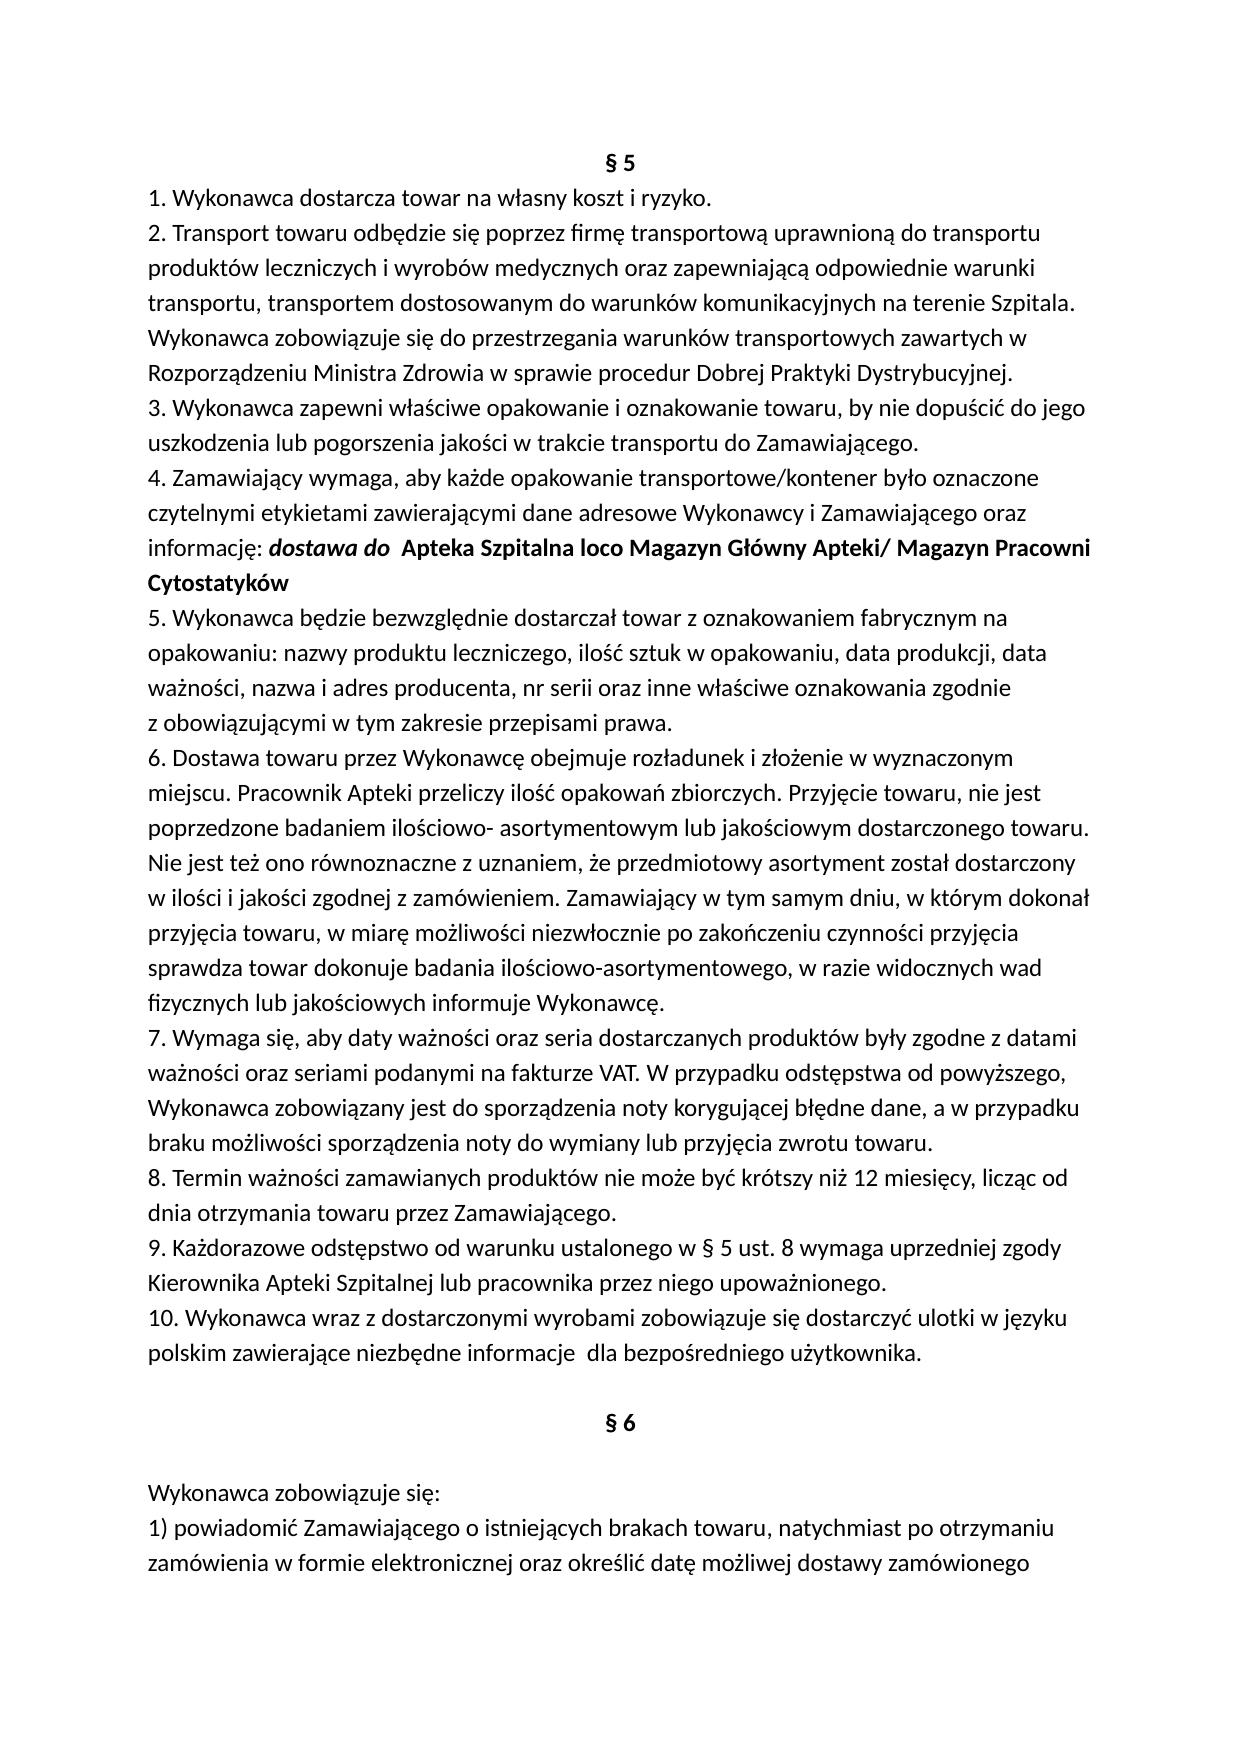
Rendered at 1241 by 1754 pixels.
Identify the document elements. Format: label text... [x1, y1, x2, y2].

text 3. Wykonawca zapewni właściwe opakowanie i oznakowanie towaru, by nie dopuścić do jego uszkodzenia lub pogorszenia jakości w trakcie transportu do Zamawiającego. [148, 393, 1093, 458]
text § 6 [148, 1408, 1093, 1438]
text 10. Wykonawca wraz z dostarczonymi wyrobami zobowiązuje się dostarczyć ulotki w języku polskim zawierające niezbędne informacje dla bezpośredniego użytkownika. [148, 1303, 1093, 1368]
text 1. Wykonawca dostarcza towar na własny koszt i ryzyko. [148, 183, 1093, 213]
text 7. Wymaga się, aby daty ważności oraz seria dostarczanych produktów były zgodne z datami ważności oraz seriami podanymi na fakturze VAT. W przypadku odstępstwa od powyższego, Wykonawca zobowiązany jest do sporządzenia noty korygującej błędne dane, a w przypadku braku możliwości sporządzenia noty do wymiany lub przyjęcia zwrotu towaru. [148, 1023, 1093, 1158]
text 1) powiadomić Zamawiającego o istniejących brakach towaru, natychmiast po otrzymaniu zamówienia w formie elektronicznej oraz określić datę możliwej dostawy zamówionego [148, 1513, 1093, 1578]
text 2. Transport towaru odbędzie się poprzez firmę transportową uprawnioną do transportu produktów leczniczych i wyrobów medycznych oraz zapewniającą odpowiednie warunki transportu, transportem dostosowanym do warunków komunikacyjnych na terenie Szpitala. Wykonawca zobowiązuje się do przestrzegania warunków transportowych zawartych w Rozporządzeniu Ministra Zdrowia w sprawie procedur Dobrej Praktyki Dystrybucyjnej. [148, 218, 1093, 388]
text 9. Każdorazowe odstępstwo od warunku ustalonego w § 5 ust. 8 wymaga uprzedniej zgody Kierownika Apteki Szpitalnej lub pracownika przez niego upoważnionego. [148, 1233, 1093, 1298]
text 8. Termin ważności zamawianych produktów nie może być krótszy niż 12 miesięcy, licząc od dnia otrzymania towaru przez Zamawiającego. [148, 1163, 1093, 1228]
text 4. Zamawiający wymaga, aby każde opakowanie transportowe/kontener było oznaczone czytelnymi etykietami zawierającymi dane adresowe Wykonawcy i Zamawiającego oraz informację: dostawa do Apteka Szpitalna loco Magazyn Główny Apteki/ Magazyn Pracowni Cytostatyków [148, 463, 1093, 598]
text 5. Wykonawca będzie bezwzględnie dostarczał towar z oznakowaniem fabrycznym na opakowaniu: nazwy produktu leczniczego, ilość sztuk w opakowaniu, data produkcji, data ważności, nazwa i adres producenta, nr serii oraz inne właściwe oznakowania zgodnie z obowiązującymi w tym zakresie przepisami prawa. [148, 603, 1093, 738]
text Wykonawca zobowiązuje się: [148, 1478, 1093, 1508]
text § 5 [153, 148, 1087, 178]
text 6. Dostawa towaru przez Wykonawcę obejmuje rozładunek i złożenie w wyznaczonym miejscu. Pracownik Apteki przeliczy ilość opakowań zbiorczych. Przyjęcie towaru, nie jest poprzedzone badaniem ilościowo- asortymentowym lub jakościowym dostarczonego towaru. Nie jest też ono równoznaczne z uznaniem, że przedmiotowy asortyment został dostarczony w ilości i jakości zgodnej z zamówieniem. Zamawiający w tym samym dniu, w którym dokonał przyjęcia towaru, w miarę możliwości niezwłocznie po zakończeniu czynności przyjęcia sprawdza towar dokonuje badania ilościowo-asortymentowego, w razie widocznych wad fizycznych lub jakościowych informuje Wykonawcę. [148, 743, 1093, 1018]
